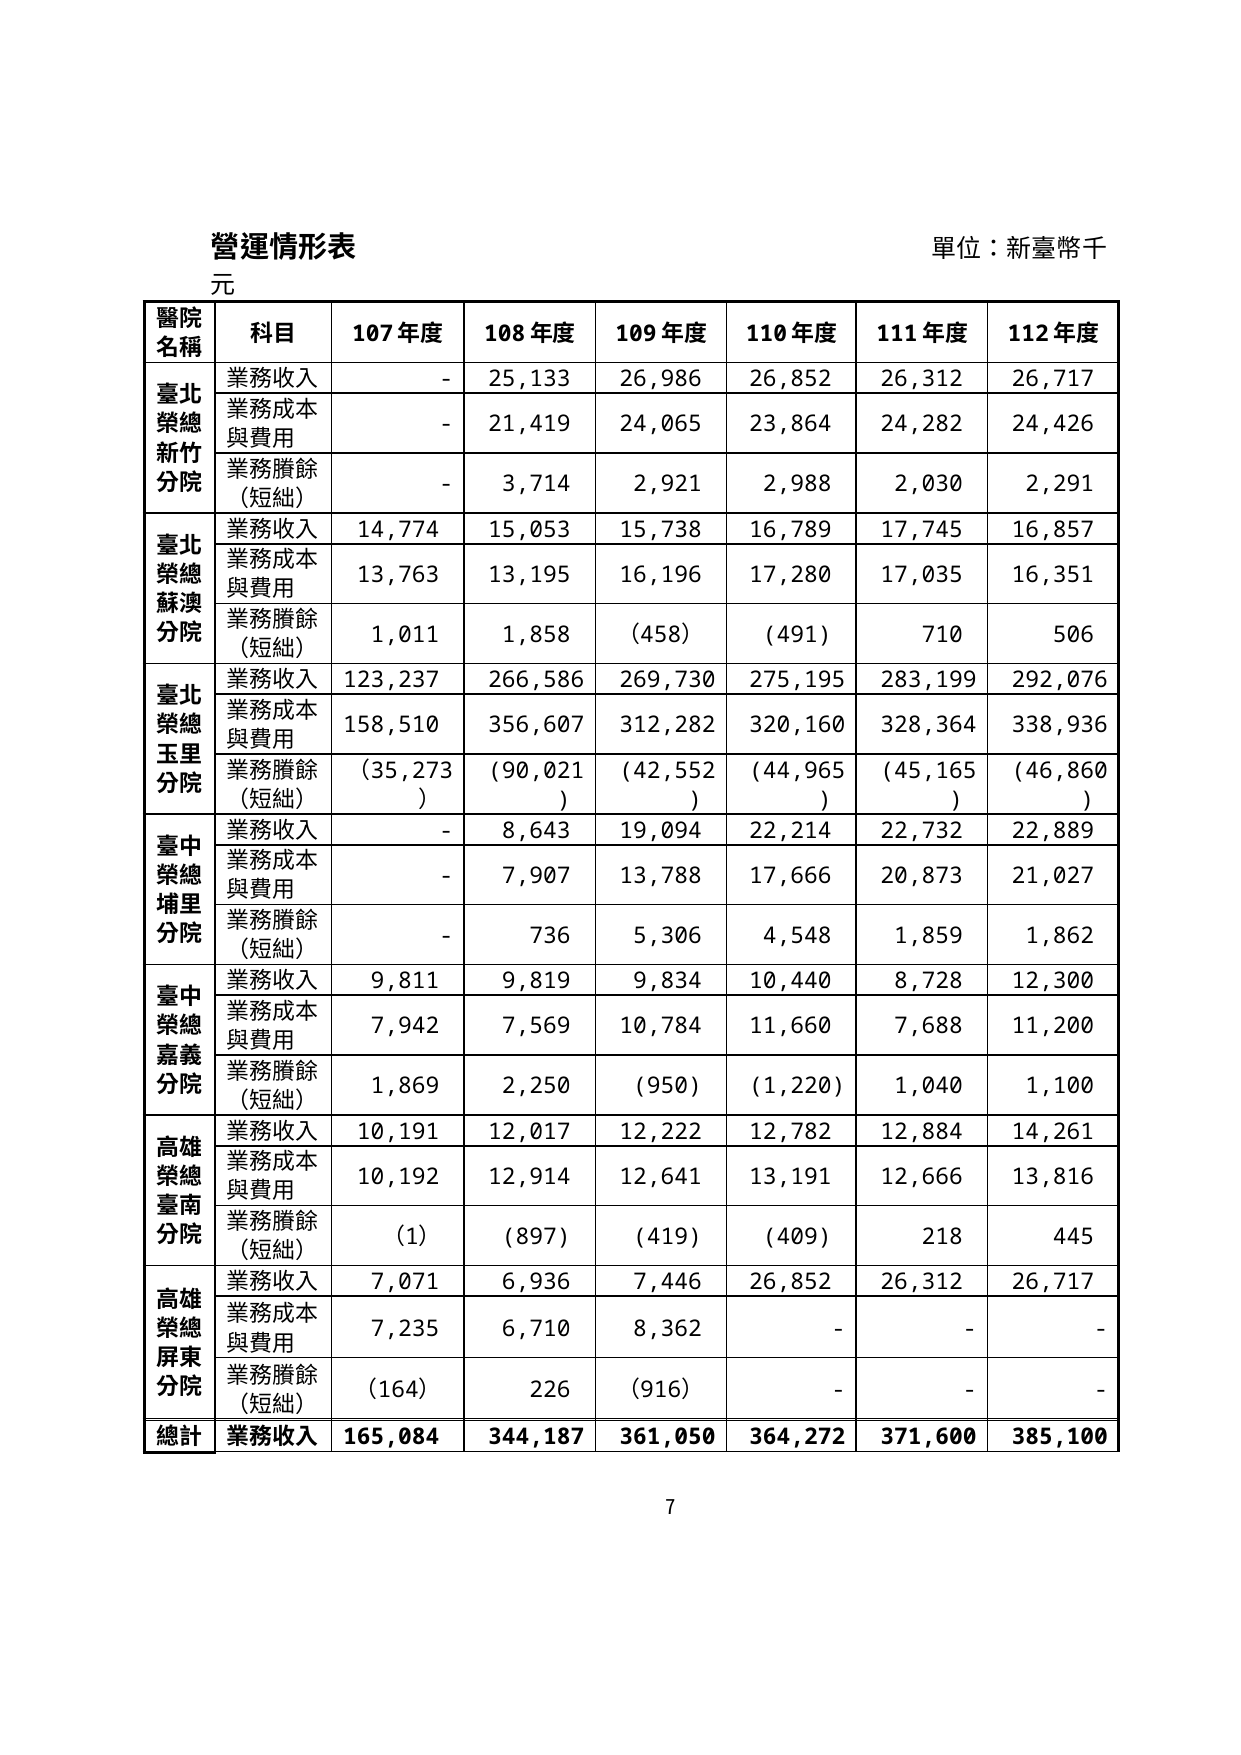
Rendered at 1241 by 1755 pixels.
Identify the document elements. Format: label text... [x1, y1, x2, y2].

table_cell 2,250 [465, 1056, 595, 1114]
table_cell 710 [857, 604, 987, 663]
table_cell 12,222 [596, 1116, 726, 1145]
table_cell 1,100 [988, 1056, 1117, 1114]
table_cell 7,235 [332, 1297, 463, 1357]
table_cell 3,714 [465, 454, 595, 512]
table_cell 業務成本與費用 [216, 846, 331, 904]
table_cell 12,641 [596, 1147, 726, 1205]
table_cell （35,273） [332, 755, 463, 813]
table_cell 10,191 [332, 1116, 463, 1145]
table_cell 20,873 [857, 846, 987, 904]
table_cell 業務賸餘（短絀） [216, 1206, 331, 1265]
table_cell 312,282 [596, 695, 726, 753]
table_cell 24,282 [857, 394, 987, 452]
table_cell 26,986 [596, 363, 726, 392]
table_cell 1,862 [988, 905, 1117, 964]
table_cell 1,858 [465, 604, 595, 663]
table_cell - [332, 815, 463, 844]
table_cell 158,510 [332, 695, 463, 753]
table_cell 17,280 [727, 545, 855, 603]
table_cell 業務收入 [216, 965, 331, 994]
table_cell 10,784 [596, 996, 726, 1054]
table_cell 2,988 [727, 454, 855, 512]
table_cell 15,053 [465, 514, 595, 543]
table_cell 22,889 [988, 815, 1117, 844]
table_cell 業務成本與費用 [216, 1297, 331, 1357]
table_cell 業務成本與費用 [216, 1147, 331, 1205]
table_cell 1,011 [332, 604, 463, 663]
table_cell 22,214 [727, 815, 855, 844]
table_cell 2,291 [988, 454, 1117, 512]
table_cell 6,710 [465, 1297, 595, 1357]
table_cell 26,717 [988, 1266, 1117, 1295]
table_cell 高雄榮總屏東分院 [146, 1266, 214, 1418]
table_cell 26,312 [857, 363, 987, 392]
table_cell 業務成本與費用 [216, 394, 331, 452]
table_cell 26,852 [727, 363, 855, 392]
table_cell - [332, 905, 463, 964]
table_cell 高雄榮總臺南分院 [146, 1116, 214, 1265]
table_cell 2,921 [596, 454, 726, 512]
table_cell 13,191 [727, 1147, 855, 1205]
table_cell 364,272 [727, 1421, 855, 1451]
table_cell 275,195 [727, 664, 855, 693]
table_cell 5,306 [596, 905, 726, 964]
table_cell 24,065 [596, 394, 726, 452]
table_cell 臺中榮總嘉義分院 [146, 965, 214, 1114]
table_cell 業務賸餘（短絀） [216, 604, 331, 663]
table_cell 9,834 [596, 965, 726, 994]
table_cell 10,440 [727, 965, 855, 994]
table_cell (46,860) [988, 755, 1117, 813]
table_cell 業務成本與費用 [216, 695, 331, 753]
table_cell 1,859 [857, 905, 987, 964]
table_cell 371,600 [857, 1421, 987, 1451]
table_cell 業務收入 [216, 363, 331, 392]
table_cell 14,774 [332, 514, 463, 543]
table_cell 業務賸餘（短絀） [216, 755, 331, 813]
table_cell 26,852 [727, 1266, 855, 1295]
table_cell 13,195 [465, 545, 595, 603]
table_cell 總計 [146, 1421, 214, 1451]
table_header 107年度 [332, 303, 463, 362]
table_cell 業務賸餘（短絀） [216, 454, 331, 512]
table_cell (950) [596, 1056, 726, 1114]
table_cell 16,351 [988, 545, 1117, 603]
table_cell 123,237 [332, 664, 463, 693]
table_cell （164） [332, 1358, 463, 1418]
table_header 112年度 [988, 303, 1117, 362]
table_cell 328,364 [857, 695, 987, 753]
table_cell 506 [988, 604, 1117, 663]
table_cell 7,688 [857, 996, 987, 1054]
table_cell 19,094 [596, 815, 726, 844]
table_cell (90,021) [465, 755, 595, 813]
table_cell 16,789 [727, 514, 855, 543]
table_cell - [857, 1358, 987, 1418]
table_cell (419) [596, 1206, 726, 1265]
table_cell 8,728 [857, 965, 987, 994]
table_cell 1,040 [857, 1056, 987, 1114]
table_cell 11,200 [988, 996, 1117, 1054]
table_cell 21,419 [465, 394, 595, 452]
table_cell (1,220) [727, 1056, 855, 1114]
table_cell - [332, 394, 463, 452]
table_cell 7,071 [332, 1266, 463, 1295]
table_cell 臺北榮總新竹分院 [146, 363, 214, 512]
table_cell 320,160 [727, 695, 855, 753]
table_cell 736 [465, 905, 595, 964]
text 營運情形表 單位：新臺幣千元 [133, 229, 1107, 300]
table_cell 8,362 [596, 1297, 726, 1357]
table_cell - [332, 363, 463, 392]
table_cell 業務成本與費用 [216, 545, 331, 603]
table_cell (44,965) [727, 755, 855, 813]
table_cell - [727, 1297, 855, 1357]
table_cell 445 [988, 1206, 1117, 1265]
table_cell 業務收入 [216, 1421, 331, 1451]
table_cell 283,199 [857, 664, 987, 693]
table_cell 7,446 [596, 1266, 726, 1295]
table_cell 25,133 [465, 363, 595, 392]
table_cell 業務成本與費用 [216, 996, 331, 1054]
table_cell (897) [465, 1206, 595, 1265]
table_cell 業務收入 [216, 664, 331, 693]
table_cell （1） [332, 1206, 463, 1265]
table_cell 17,035 [857, 545, 987, 603]
table_header 109年度 [596, 303, 726, 362]
table_cell 226 [465, 1358, 595, 1418]
table_header 111年度 [857, 303, 987, 362]
table_header 108年度 [465, 303, 595, 362]
table_cell 12,300 [988, 965, 1117, 994]
table_header 科目 [216, 303, 331, 362]
table_cell 業務賸餘（短絀） [216, 905, 331, 964]
table_cell - [988, 1358, 1117, 1418]
table_cell 165,084 [332, 1421, 463, 1451]
table_cell 12,782 [727, 1116, 855, 1145]
table_cell 8,643 [465, 815, 595, 844]
table_cell 26,312 [857, 1266, 987, 1295]
table_cell 385,100 [988, 1421, 1117, 1451]
table_cell 13,816 [988, 1147, 1117, 1205]
table_cell （916） [596, 1358, 726, 1418]
table_cell （458） [596, 604, 726, 663]
table_cell 4,548 [727, 905, 855, 964]
table_cell 269,730 [596, 664, 726, 693]
table_cell 12,017 [465, 1116, 595, 1145]
table_cell 業務收入 [216, 514, 331, 543]
table_header 110年度 [727, 303, 855, 362]
table_cell (409) [727, 1206, 855, 1265]
table_cell 16,857 [988, 514, 1117, 543]
table_cell 12,914 [465, 1147, 595, 1205]
table_cell 業務收入 [216, 1116, 331, 1145]
table_cell 292,076 [988, 664, 1117, 693]
table_cell 23,864 [727, 394, 855, 452]
table_cell 業務賸餘（短絀） [216, 1056, 331, 1114]
table_cell 22,732 [857, 815, 987, 844]
table_cell 6,936 [465, 1266, 595, 1295]
table_cell 1,869 [332, 1056, 463, 1114]
table_cell 12,666 [857, 1147, 987, 1205]
table_cell 2,030 [857, 454, 987, 512]
table_cell 10,192 [332, 1147, 463, 1205]
table_cell 7,569 [465, 996, 595, 1054]
table_cell 7,907 [465, 846, 595, 904]
table_cell - [332, 846, 463, 904]
table_cell 9,811 [332, 965, 463, 994]
table_cell (45,165) [857, 755, 987, 813]
table_cell 344,187 [465, 1421, 595, 1451]
table_cell - [332, 454, 463, 512]
table_cell 15,738 [596, 514, 726, 543]
table_cell 9,819 [465, 965, 595, 994]
table_cell - [988, 1297, 1117, 1357]
table_cell - [727, 1358, 855, 1418]
table_cell 361,050 [596, 1421, 726, 1451]
table_cell 24,426 [988, 394, 1117, 452]
table_cell 13,788 [596, 846, 726, 904]
table_header 醫院名稱 [146, 303, 214, 362]
table_cell 業務收入 [216, 815, 331, 844]
table_cell (42,552) [596, 755, 726, 813]
table_cell 臺中榮總埔里分院 [146, 815, 214, 964]
table_cell 14,261 [988, 1116, 1117, 1145]
table_cell 218 [857, 1206, 987, 1265]
table_cell 266,586 [465, 664, 595, 693]
table_cell 12,884 [857, 1116, 987, 1145]
table_cell 26,717 [988, 363, 1117, 392]
table_cell 16,196 [596, 545, 726, 603]
table_cell 臺北榮總玉里分院 [146, 664, 214, 813]
table_cell 臺北榮總蘇澳分院 [146, 514, 214, 663]
table_cell 17,745 [857, 514, 987, 543]
table_cell - [857, 1297, 987, 1357]
table_cell 業務賸餘（短絀） [216, 1358, 331, 1418]
table_cell 356,607 [465, 695, 595, 753]
table_cell 17,666 [727, 846, 855, 904]
table_cell 業務收入 [216, 1266, 331, 1295]
table_cell 11,660 [727, 996, 855, 1054]
table_cell 338,936 [988, 695, 1117, 753]
table_cell 13,763 [332, 545, 463, 603]
table_cell 7,942 [332, 996, 463, 1054]
table_cell 21,027 [988, 846, 1117, 904]
table_cell (491) [727, 604, 855, 663]
